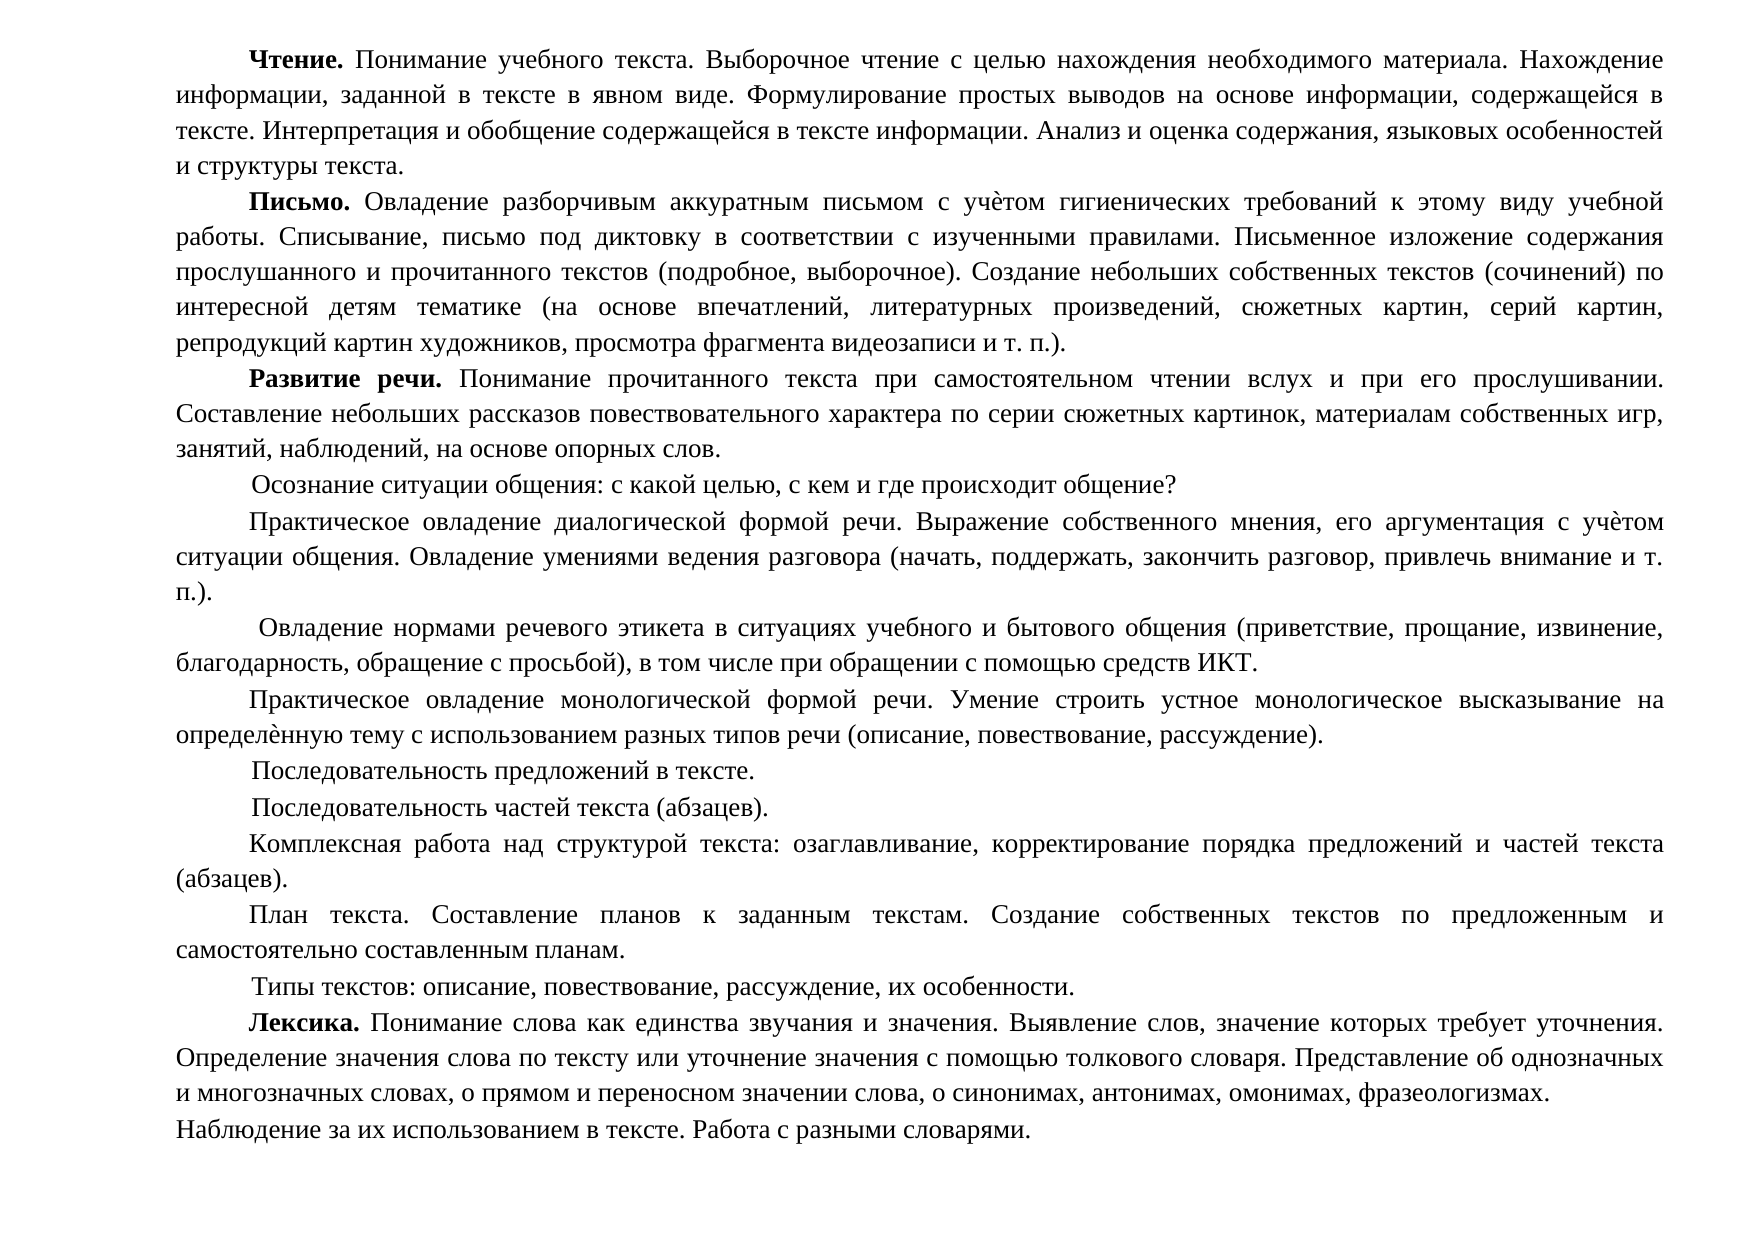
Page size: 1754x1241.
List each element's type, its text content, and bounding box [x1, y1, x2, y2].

text Последовательность частей текста (абзацев). [251, 791, 1666, 822]
text Наблюдение за их использованием в тексте. Работа с разными словарями. [176, 1113, 1666, 1144]
text Лексика. Понимание слова как единства звучания и значения. Выявление слов, значение которых требует уточнения. Определение значения слова по тексту или уточнение значения с помощью толкового словаря. Представление об однозначных и многозначных словах, о прямом и переносном значении слова, о синонимах, антонимах, омонимах, фразеологизмах. [176, 1006, 1666, 1108]
text Развитие речи. Понимание прочитанного текста при самостоятельном чтении вслух и при его прослушивании. Составление небольших рассказов повествовательного характера по серии сюжетных картинок, материалам собственных игр, занятий, наблюдений, на основе опорных слов. [176, 362, 1666, 463]
text Чтение. Понимание учебного текста. Выборочное чтение с целью нахождения необходимого материала. Нахождение информации, заданной в тексте в явном виде. Формулирование простых выводов на основе информации, содержащейся в тексте. Интерпретация и обобщение содержащейся в тексте информации. Анализ и оценка содержания, языковых особенностей и структуры текста. [176, 43, 1666, 180]
text Практическое овладение монологической формой речи. Умение строить устное монологическое высказывание на определѐнную тему с использованием разных типов речи (описание, повествование, рассуждение). [176, 683, 1666, 749]
text Письмо. Овладение разборчивым аккуратным письмом с учѐтом гигиенических требований к этому виду учебной работы. Списывание, письмо под диктовку в соответствии с изученными правилами. Письменное изложение содержания прослушанного и прочитанного текстов (подробное, выборочное). Создание небольших собственных текстов (сочинений) по интересной детям тематике (на основе впечатлений, литературных произведений, сюжетных картин, серий картин, репродукций картин художников, просмотра фрагмента видеозаписи и т. п.). [176, 185, 1666, 357]
text Последовательность предложений в тексте. [251, 754, 1666, 786]
text Осознание ситуации общения: с какой целью, с кем и где происходит общение? [251, 468, 1666, 500]
text План текста. Составление планов к заданным текстам. Создание собственных текстов по предложенным и самостоятельно составленным планам. [176, 898, 1666, 965]
text Комплексная работа над структурой текста: озаглавливание, корректирование порядка предложений и частей текста (абзацев). [176, 827, 1666, 893]
text Овладение нормами речевого этикета в ситуациях учебного и бытового общения (приветствие, прощание, извинение, благодарность, обращение с просьбой), в том числе при обращении с помощью средств ИКТ. [176, 611, 1666, 678]
text Практическое овладение диалогической формой речи. Выражение собственного мнения, его аргументация с учѐтом ситуации общения. Овладение умениями ведения разговора (начать, поддержать, закончить разговор, привлечь внимание и т. п.). [176, 505, 1666, 606]
text Типы текстов: описание, повествование, рассуждение, их особенности. [251, 970, 1666, 1001]
